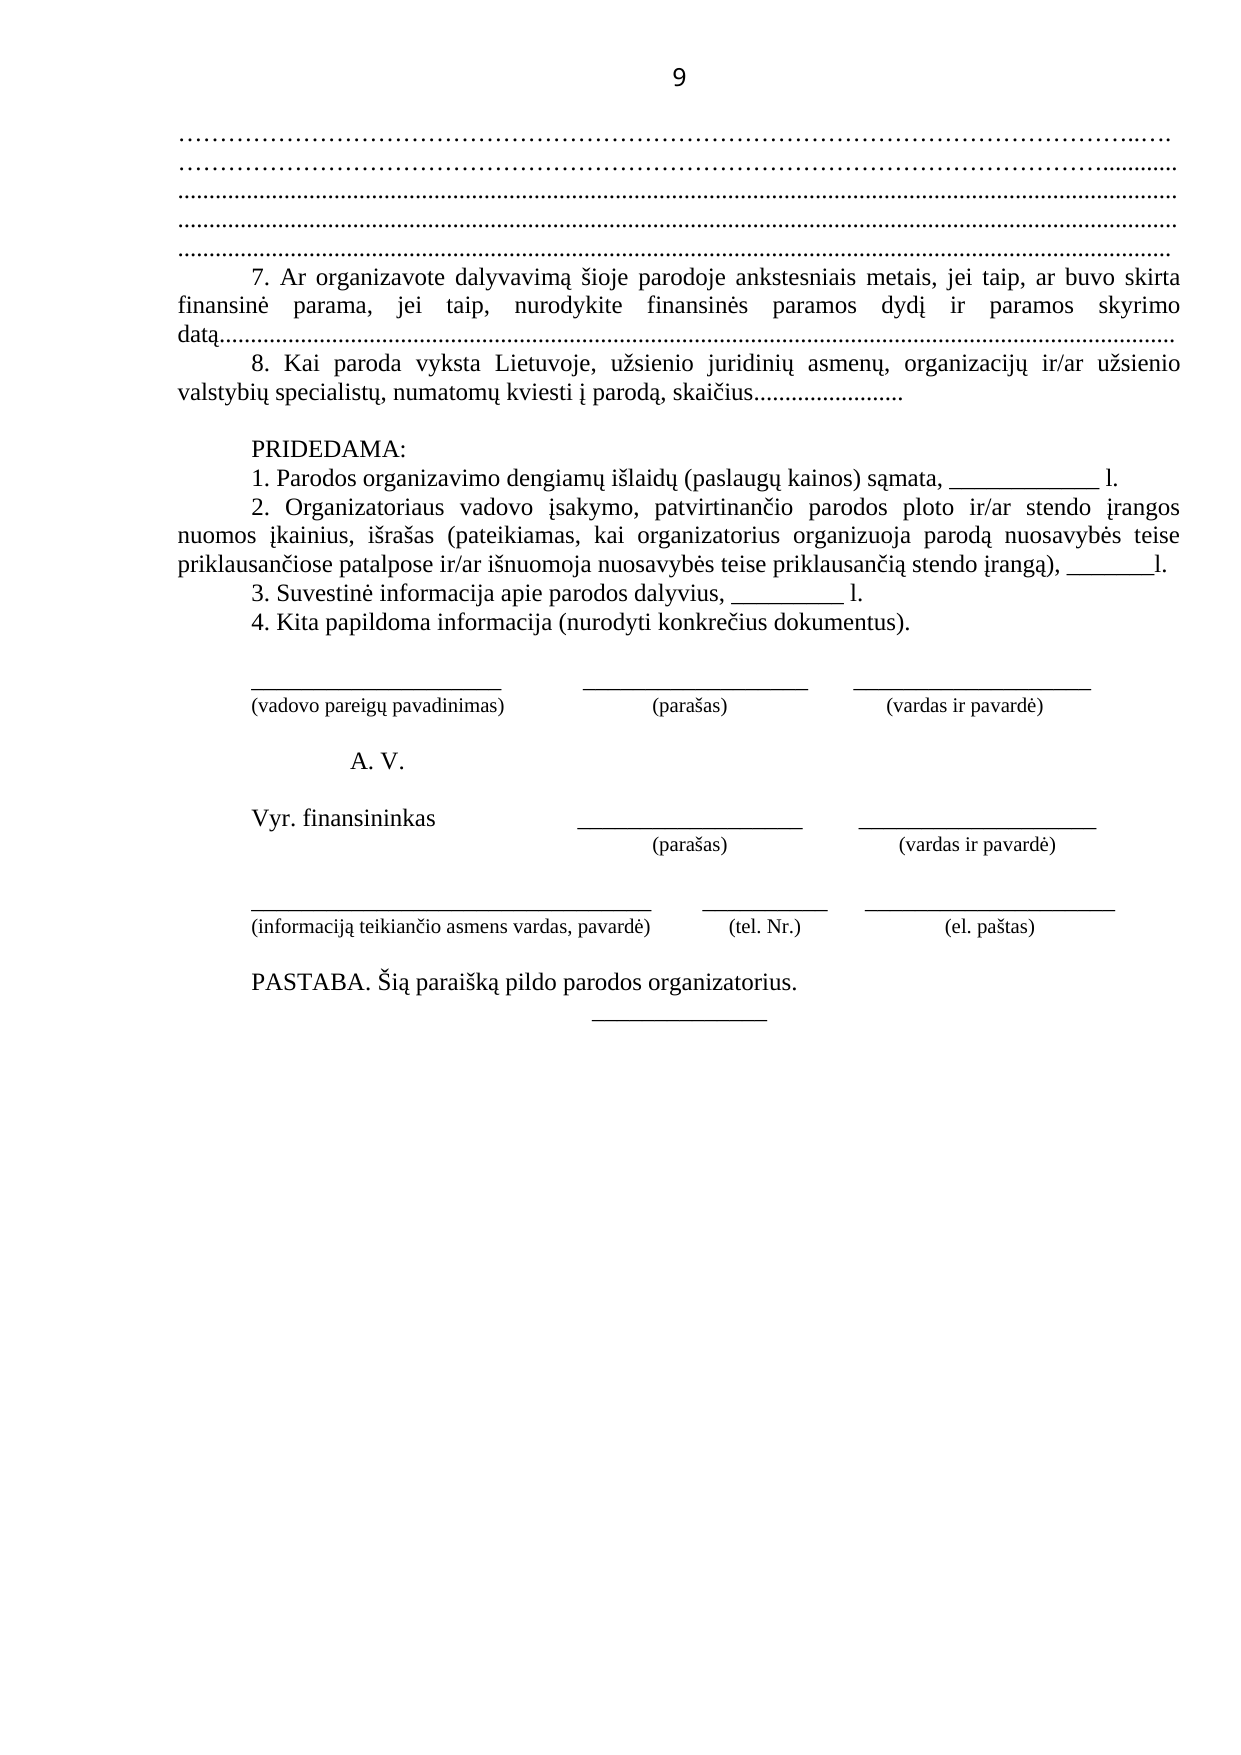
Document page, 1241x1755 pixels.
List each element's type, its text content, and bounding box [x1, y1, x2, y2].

text (parašas) (vardas ir pavardė) [177, 832, 1181, 856]
text (vadovo pareigų pavadinimas) (parašas) (vardas ir pavardė) [177, 693, 1181, 717]
text (informaciją teikiančio asmens vardas, pavardė) (tel. Nr.) (el. paštas) [177, 914, 1181, 938]
text 3. Suvestinė informacija apie parodos dalyvius, _________ l. [177, 578, 1181, 607]
text ________________________________ __________ ____________________ [177, 885, 1181, 914]
text Pridedama: [177, 434, 1181, 463]
text 2. Organizatoriaus vadovo įsakymo, patvirtinančio parodos ploto ir/ar stendo įrangos nuomos įkainius, išrašas (pateikiamas, kai organizatorius organizuoja parodą nuosavybės teise priklausančiose patalpose ir/ar išnuomoja nuosavybės teise priklausančią stendo įrangą), _______l. [177, 492, 1181, 578]
text 4. Kita papildoma informacija (nurodyti konkrečius dokumentus). [177, 607, 1181, 636]
text 8. Kai paroda vyksta Lietuvoje, užsienio juridinių asmenų, organizacijų ir/ar užsienio valstybių specialistų, numatomų kviesti į parodą, skaičius........................ [177, 348, 1181, 406]
text 7. Ar organizavote dalyvavimą šioje parodoje ankstesniais metais, jei taip, ar buvo skirta finansinė parama, jei taip, nurodykite finansinės paramos dydį ir paramos skyrimo datą......................................................................................................................................................... [177, 262, 1181, 348]
text ____________________ __________________ ___________________ [177, 664, 1181, 693]
text Pastaba. Šią paraišką pildo parodos organizatorius. [177, 967, 1181, 995]
text ______________ [177, 995, 1181, 1024]
text ……………………………………………………………………………………………………..….…………………………………………………………………………………………………........................................................................................................................................................................................................................................................................................................................................................................................................................................................................................................... [177, 118, 1181, 262]
text A. V. [177, 746, 1181, 775]
text 1. Parodos organizavimo dengiamų išlaidų (paslaugų kainos) sąmata, ____________ l. [177, 463, 1181, 492]
text Vyr. finansininkas __________________ ___________________ [177, 803, 1181, 832]
